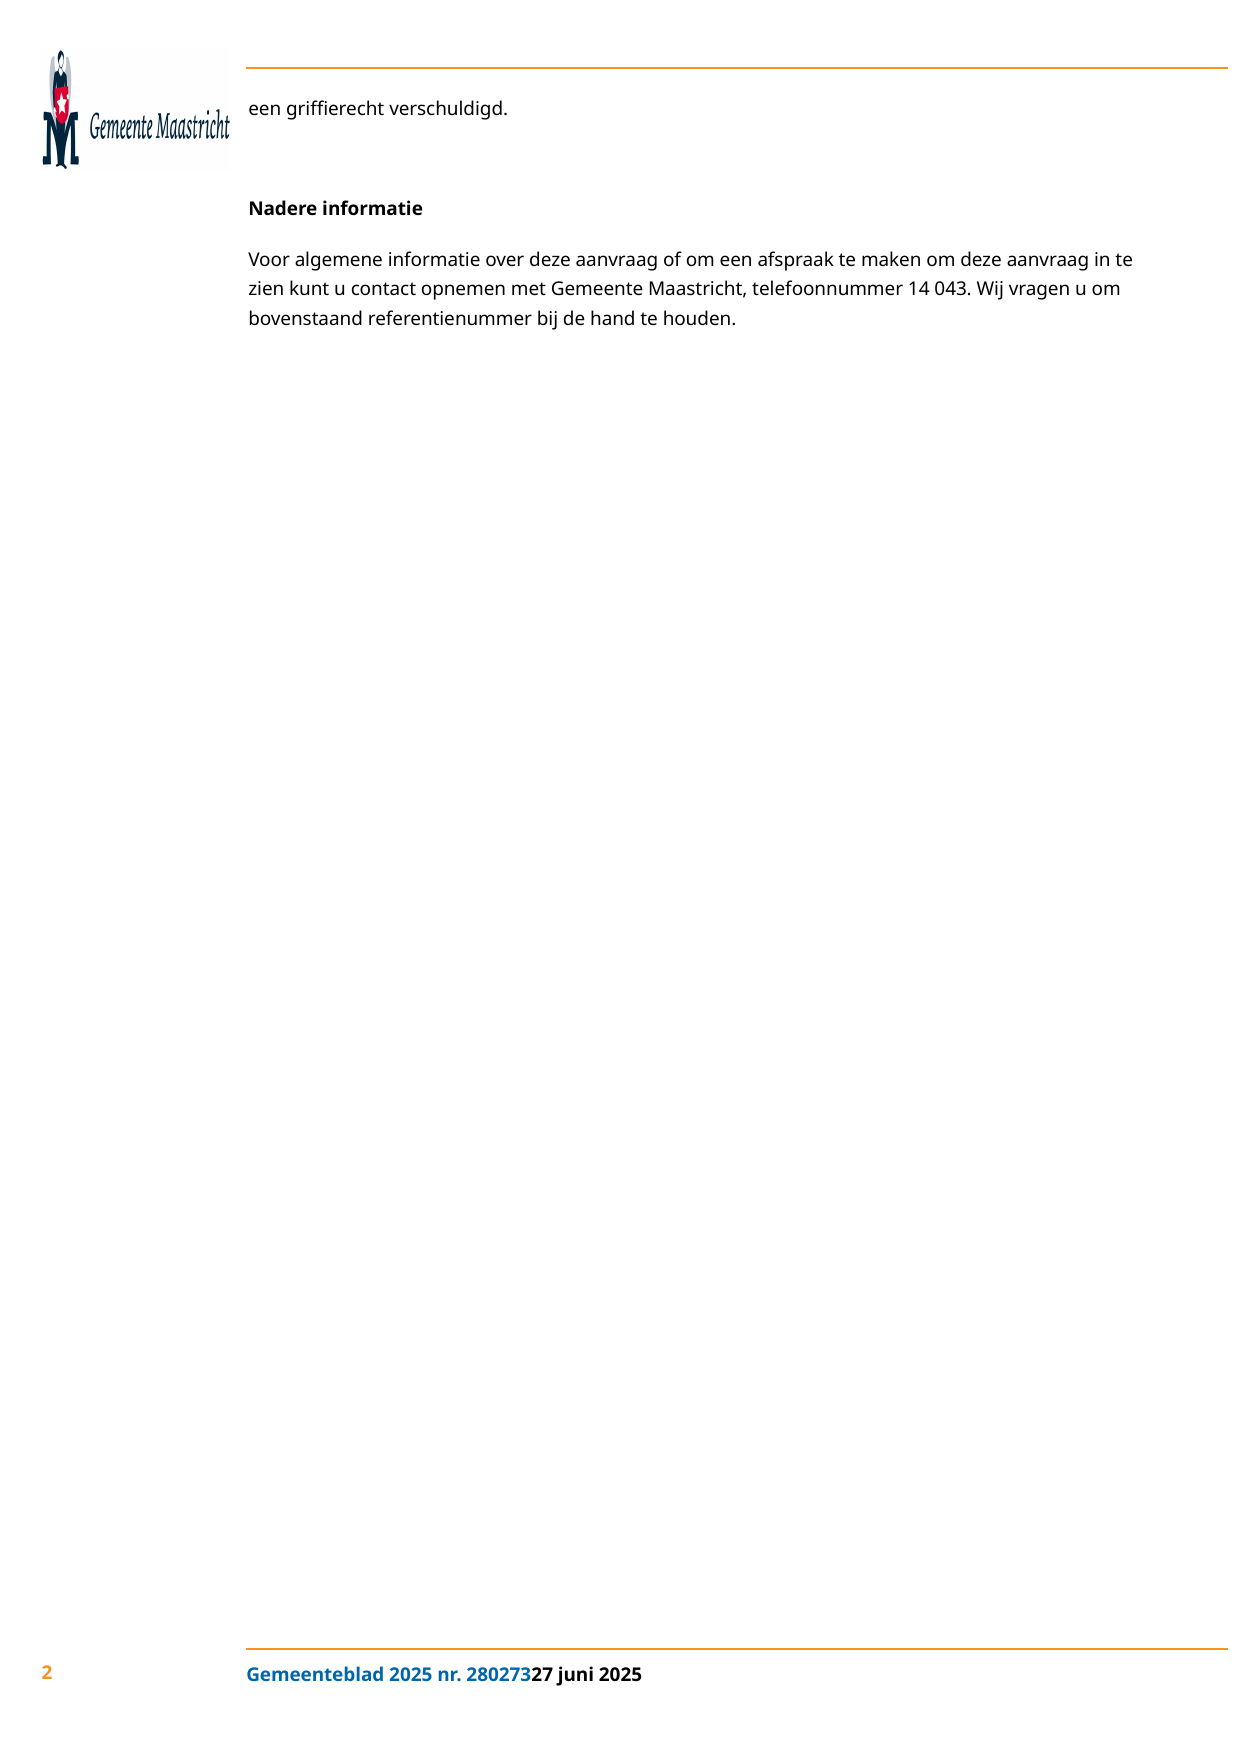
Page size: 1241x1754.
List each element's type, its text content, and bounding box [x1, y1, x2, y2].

text Voor algemene informatie over deze aanvraag of om een afspraak te maken om deze aanvraag in te zien kunt u contact opnemen met Gemeente Maastricht, telefoonnummer 14 043. Wij vragen u om bovenstaand referentienummer bij de hand te houden. [248, 246, 1152, 331]
text Nadere informatie [248, 196, 1152, 221]
text een griffierecht verschuldigd. [248, 95, 1152, 121]
picture [41, 47, 231, 172]
